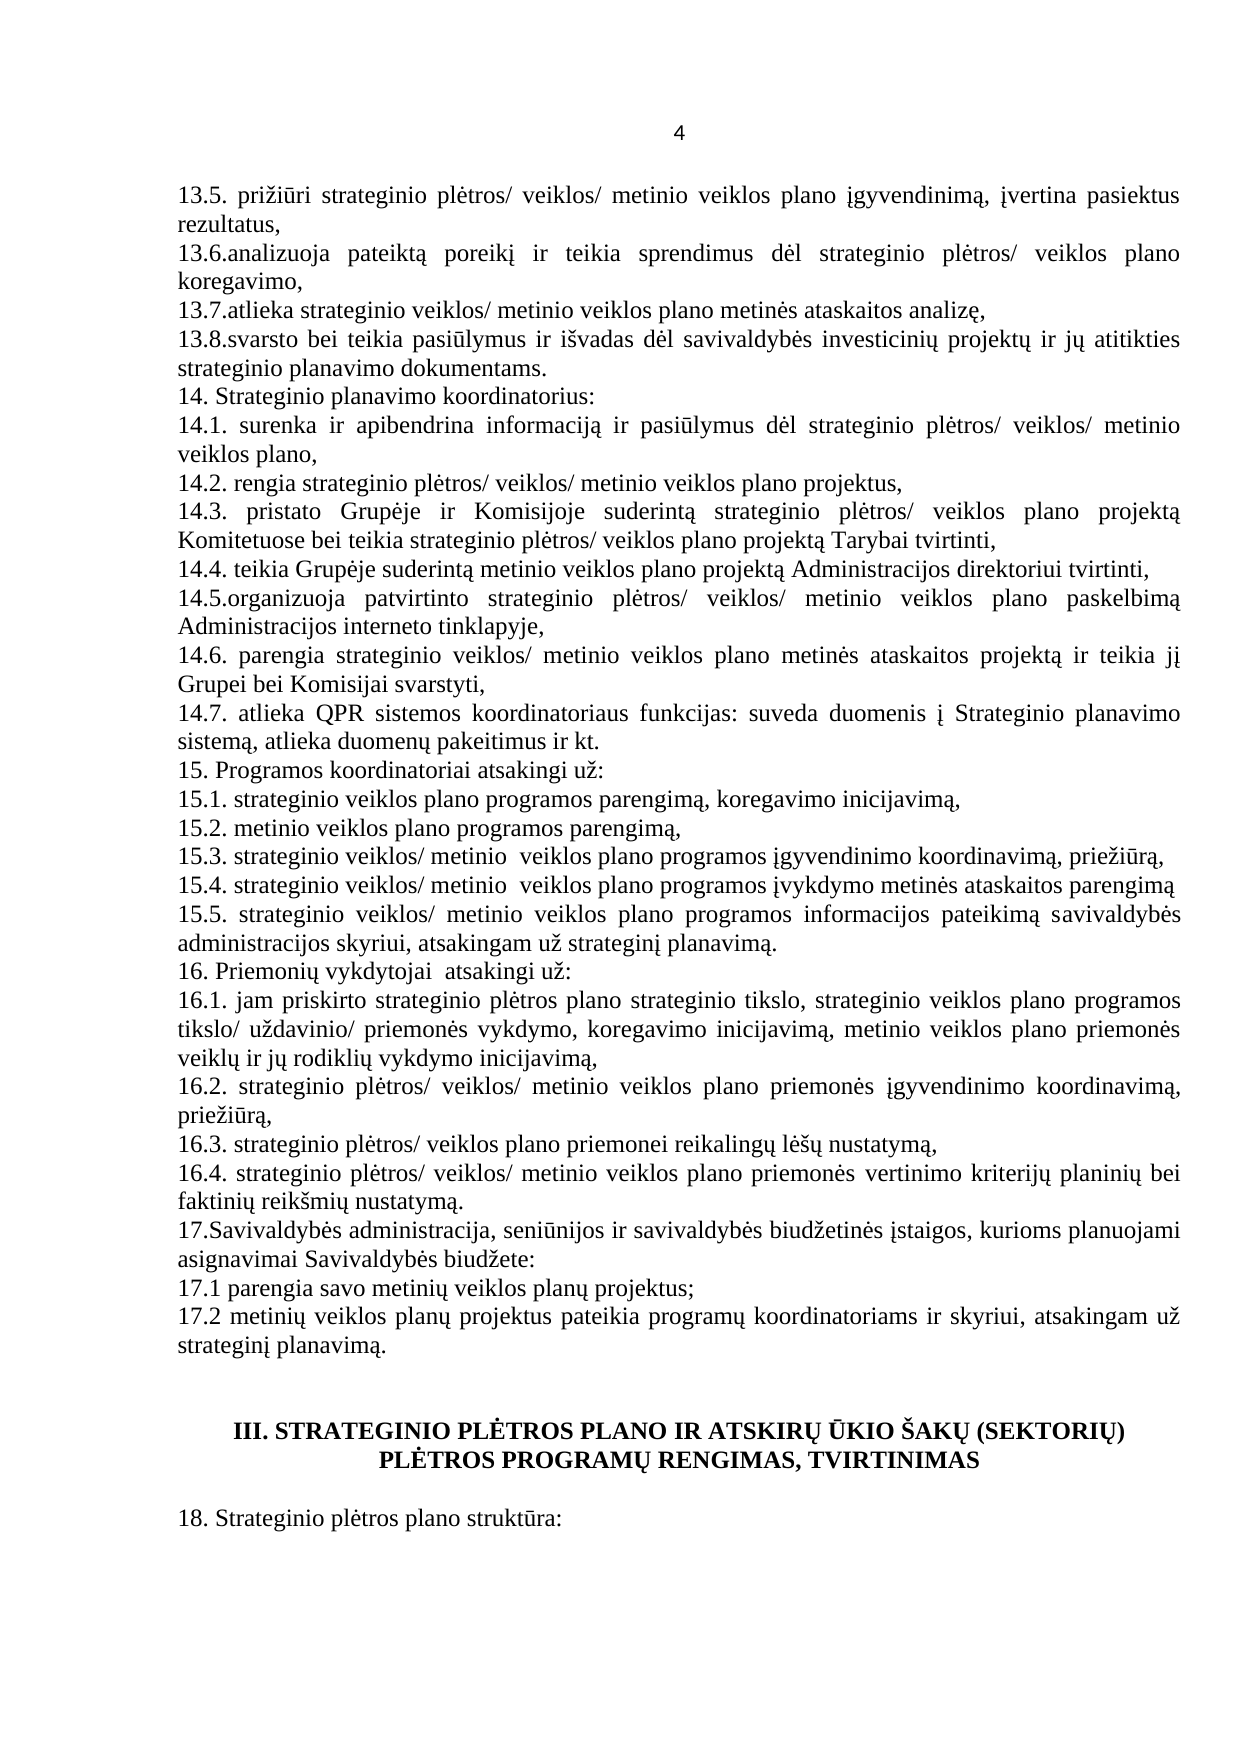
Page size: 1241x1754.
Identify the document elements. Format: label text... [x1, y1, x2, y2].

text 14. Strateginio planavimo koordinatorius: [177, 381, 1181, 410]
text 13.6.analizuoja pateiktą poreikį ir teikia sprendimus dėl strateginio plėtros/ veiklos plano koregavimo, [177, 238, 1181, 295]
text 15.1. strateginio veiklos plano programos parengimą, koregavimo inicijavimą, [177, 784, 1181, 813]
text 16. Priemonių vykdytojai atsakingi už: [177, 956, 1181, 985]
text 15.3. strateginio veiklos/ metinio veiklos plano programos įgyvendinimo koordinavimą, priežiūrą, [177, 841, 1181, 870]
text 13.8.svarsto bei teikia pasiūlymus ir išvadas dėl savivaldybės investicinių projektų ir jų atitikties strateginio planavimo dokumentams. [177, 324, 1181, 381]
text 16.1. jam priskirto strateginio plėtros plano strateginio tikslo, strateginio veiklos plano programos tikslo/ uždavinio/ priemonės vykdymo, koregavimo inicijavimą, metinio veiklos plano priemonės veiklų ir jų rodiklių vykdymo inicijavimą, [177, 985, 1181, 1071]
text 15.4. strateginio veiklos/ metinio veiklos plano programos įvykdymo metinės ataskaitos parengimą [177, 870, 1181, 899]
text 17.1 parengia savo metinių veiklos planų projektus; [177, 1273, 1181, 1301]
text 16.3. strateginio plėtros/ veiklos plano priemonei reikalingų lėšų nustatymą, [177, 1129, 1181, 1158]
text 14.4. teikia Grupėje suderintą metinio veiklos plano projektą Administracijos direktoriui tvirtinti, [177, 554, 1181, 583]
text 13.7.atlieka strateginio veiklos/ metinio veiklos plano metinės ataskaitos analizę, [177, 295, 1181, 324]
text 14.6. parengia strateginio veiklos/ metinio veiklos plano metinės ataskaitos projektą ir teikia jį Grupei bei Komisijai svarstyti, [177, 640, 1181, 698]
text 14.7. atlieka QPR sistemos koordinatoriaus funkcijas: suveda duomenis į Strateginio planavimo sistemą, atlieka duomenų pakeitimus ir kt. [177, 698, 1181, 755]
text 14.1. surenka ir apibendrina informaciją ir pasiūlymus dėl strateginio plėtros/ veiklos/ metinio veiklos plano, [177, 410, 1181, 468]
text 16.2. strateginio plėtros/ veiklos/ metinio veiklos plano priemonės įgyvendinimo koordinavimą, priežiūrą, [177, 1071, 1181, 1129]
text 17.2 metinių veiklos planų projektus pateikia programų koordinatoriams ir skyriui, atsakingam už strateginį planavimą. [177, 1301, 1181, 1359]
text 14.2. rengia strateginio plėtros/ veiklos/ metinio veiklos plano projektus, [177, 468, 1181, 496]
text III. STRATEGINIO PLĖTROS PLANO ir atskirų ūkio šakų (sektorių) plėtros programų RENGIMAS, TVIRTINIMAS [177, 1416, 1181, 1474]
text 16.4. strateginio plėtros/ veiklos/ metinio veiklos plano priemonės vertinimo kriterijų planinių bei faktinių reikšmių nustatymą. [177, 1158, 1181, 1215]
text 15.2. metinio veiklos plano programos parengimą, [177, 813, 1181, 841]
text 15.5. strateginio veiklos/ metinio veiklos plano programos informacijos pateikimą savivaldybės administracijos skyriui, atsakingam už strateginį planavimą. [177, 899, 1181, 956]
text 14.5.organizuoja patvirtinto strateginio plėtros/ veiklos/ metinio veiklos plano paskelbimą Administracijos interneto tinklapyje, [177, 583, 1181, 640]
text 17.Savivaldybės administracija, seniūnijos ir savivaldybės biudžetinės įstaigos, kurioms planuojami asignavimai Savivaldybės biudžete: [177, 1215, 1181, 1273]
text 13.5. prižiūri strateginio plėtros/ veiklos/ metinio veiklos plano įgyvendinimą, įvertina pasiektus rezultatus, [177, 180, 1181, 238]
text 18. Strateginio plėtros plano struktūra: [177, 1503, 1181, 1531]
text 14.3. pristato Grupėje ir Komisijoje suderintą strateginio plėtros/ veiklos plano projektą Komitetuose bei teikia strateginio plėtros/ veiklos plano projektą Tarybai tvirtinti, [177, 496, 1181, 554]
text 15. Programos koordinatoriai atsakingi už: [177, 755, 1181, 784]
